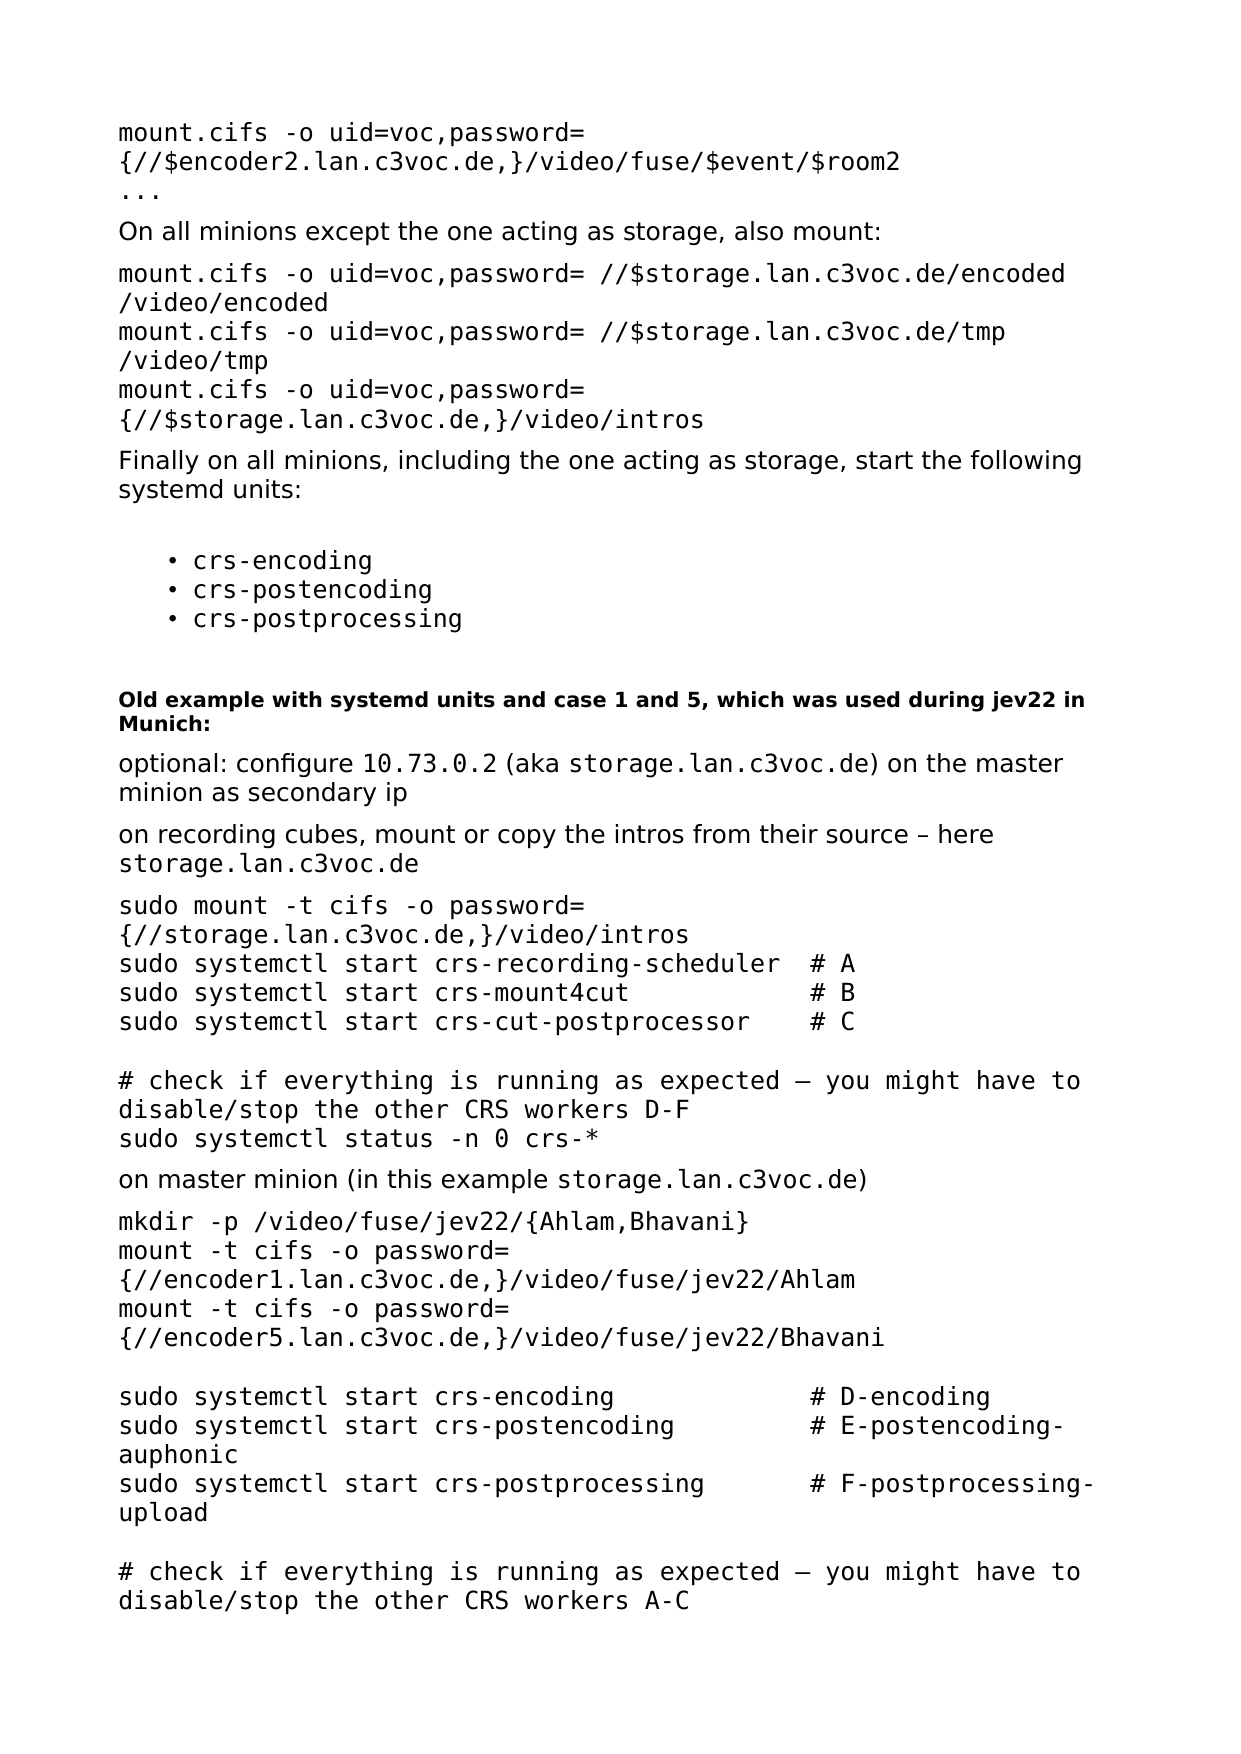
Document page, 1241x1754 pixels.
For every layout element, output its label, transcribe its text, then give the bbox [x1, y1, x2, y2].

text on master minion (in this example storage.lan.c3voc.de) [118, 1165, 1122, 1194]
text On all minions except the one acting as storage, also mount: [118, 217, 1122, 247]
text optional: configure 10.73.0.2 (aka storage.lan.c3voc.de) on the master minion as secondary ip [118, 749, 1122, 807]
list crs-encoding [177, 546, 1122, 575]
list crs-postprocessing [177, 604, 1122, 634]
text sudo mount -t cifs -o password= {//storage.lan.c3voc.de,}/video/intros sudo systemctl start crs-recording-scheduler # A sudo systemctl start crs-mount4cut # B sudo systemctl start crs-cut-postprocessor # C # check if everything is running as expected – you might have to disable/stop the other CRS workers D-F sudo systemctl status -n 0 crs-* [118, 891, 1122, 1153]
subtitle Old example with systemd units and case 1 and 5, which was used during jev22 in Munich: [118, 688, 1122, 737]
text on recording cubes, mount or copy the intros from their source – here storage.lan.c3voc.de [118, 820, 1122, 878]
list crs-postencoding [177, 575, 1122, 604]
text mount.cifs -o uid=voc,password= //$storage.lan.c3voc.de/encoded /video/encoded mount.cifs -o uid=voc,password= //$storage.lan.c3voc.de/tmp /video/tmp mount.cifs -o uid=voc,password= {//$storage.lan.c3voc.de,}/video/intros [118, 259, 1122, 434]
text mount.cifs -o uid=voc,password= {//$encoder2.lan.c3voc.de,}/video/fuse/$event/$room2 ... [118, 118, 1122, 206]
text Finally on all minions, including the one acting as storage, start the following systemd units: [118, 446, 1122, 504]
text mkdir -p /video/fuse/jev22/{Ahlam,Bhavani} mount -t cifs -o password= {//encoder1.lan.c3voc.de,}/video/fuse/jev22/Ahlam mount -t cifs -o password= {//encoder5.lan.c3voc.de,}/video/fuse/jev22/Bhavani sudo systemctl start crs-encoding # D-encoding sudo systemctl start crs-postencoding # E-postencoding-auphonic sudo systemctl start crs-postprocessing # F-postprocessing-upload # check if everything is running as expected – you might have to disable/stop the other CRS workers A-C [118, 1207, 1122, 1615]
